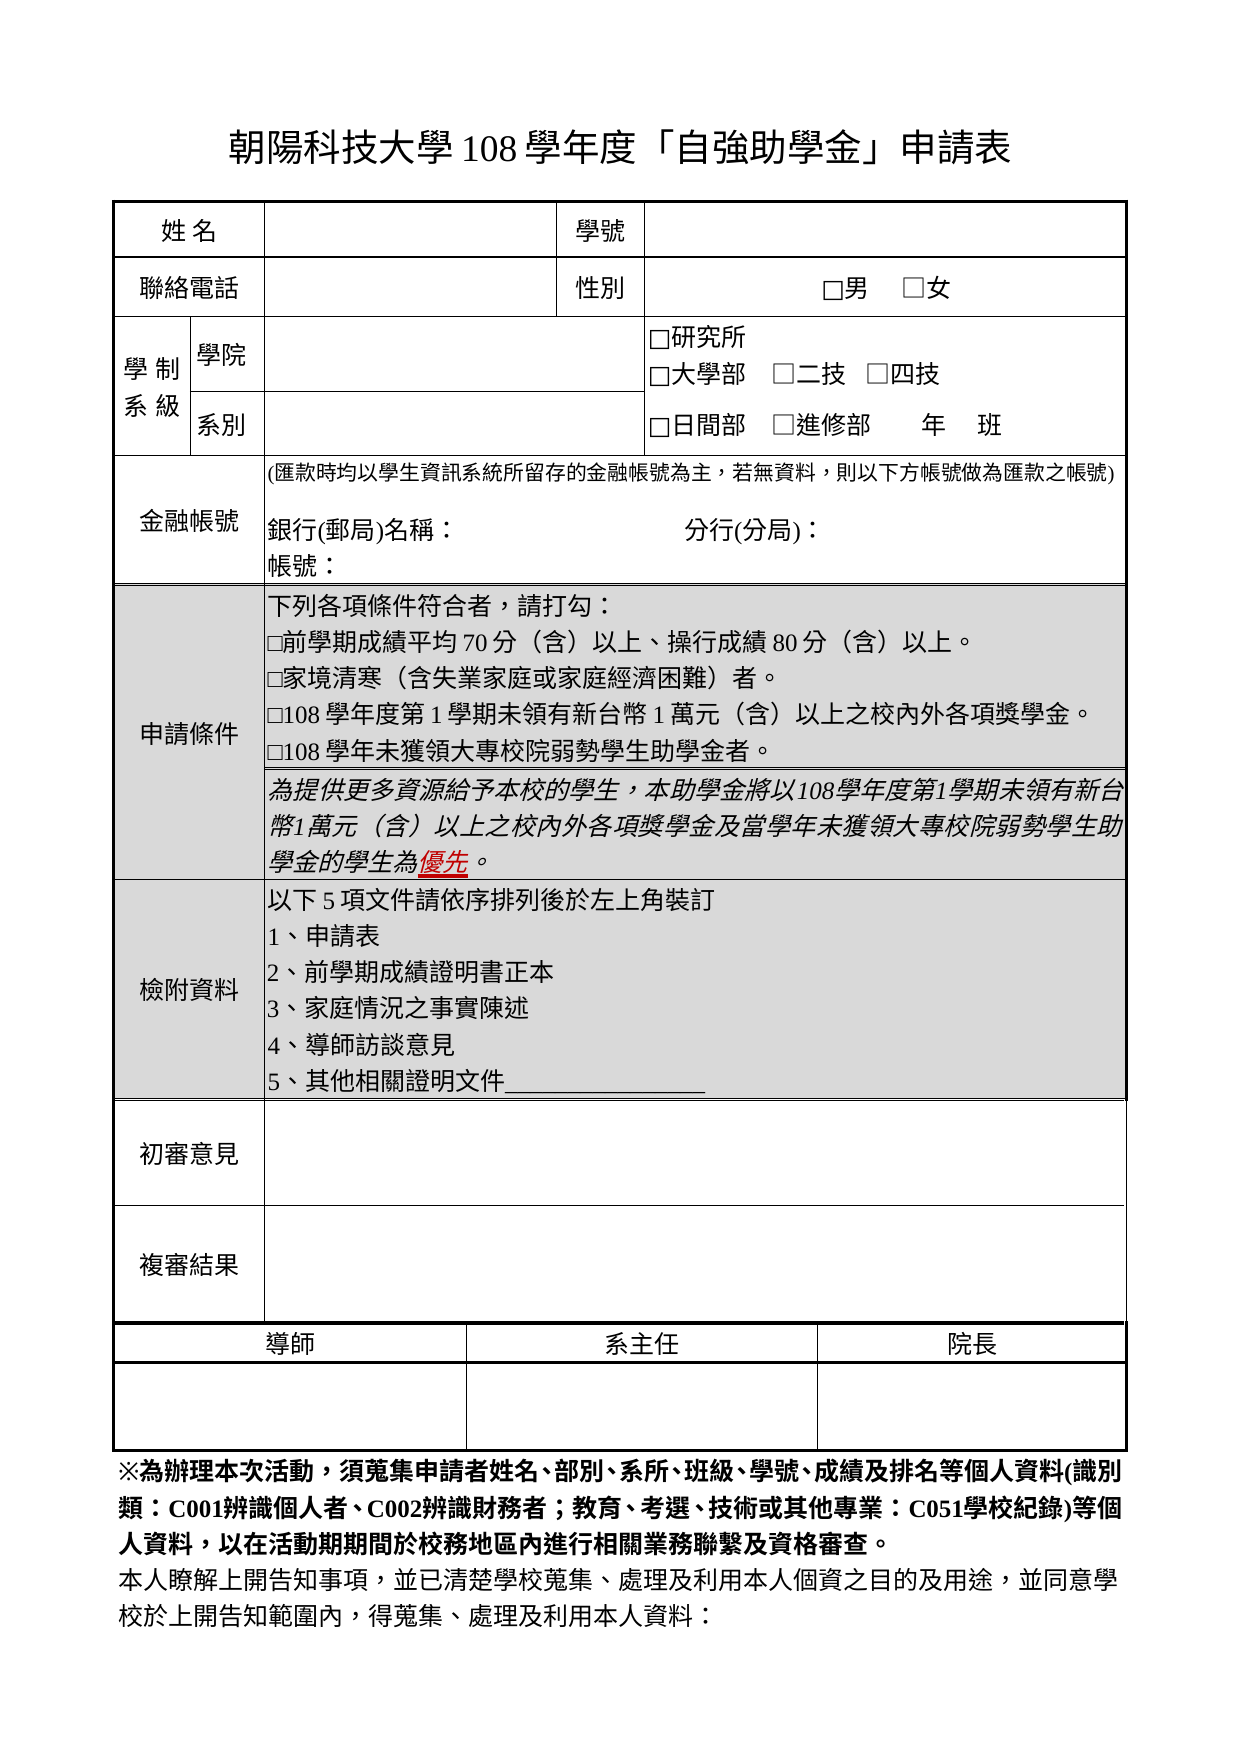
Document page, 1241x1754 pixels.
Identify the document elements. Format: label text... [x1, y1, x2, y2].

table_header 姓 名 [115, 203, 264, 256]
table_cell 金融帳號 [115, 456, 264, 583]
table_cell 以下5項文件請依序排列後於左上角裝訂 1、申請表 2、前學期成績證明書正本 3、家庭情況之事實陳述 4、導師訪談意見 5、其他相關證明文件________________ [265, 880, 1125, 1098]
text 朝陽科技大學108學年度「自強助學金」申請表 [118, 118, 1122, 172]
table_cell □大學部 □二技 □四技 [645, 353, 1125, 391]
table_header [645, 203, 1125, 256]
table_cell [265, 317, 644, 391]
table_cell 學院 [191, 317, 264, 391]
table_cell 初審意見 [115, 1101, 264, 1205]
text 本人瞭解上開告知事項，並已清楚學校蒐集、處理及利用本人個資之目的及用途，並同意學校於上開告知範圍內，得蒐集、處理及利用本人資料： [118, 1561, 1122, 1633]
table_cell 聯絡電話 [115, 258, 264, 316]
table_cell 檢附資料 [115, 880, 264, 1098]
table_header [265, 203, 556, 256]
table_cell [467, 1364, 817, 1449]
table_cell (匯款時均以學生資訊系統所留存的金融帳號為主，若無資料，則以下方帳號做為匯款之帳號) 銀行(郵局)名稱： 分行(分局)： 帳號： [265, 456, 1125, 583]
table_cell [265, 392, 644, 455]
text ※為辦理本次活動，須蒐集申請者姓名、部別、系所、班級、學號、成績及排名等個人資料(識別類：C001辨識個人者、C002辨識財務者；教育、考選、技術或其他專業：C051學校紀錄)等個人資料，以在活動期期間於校務地區內進行相關業務聯繫及資格審查。 [118, 1452, 1122, 1561]
table_cell [265, 1205, 1126, 1321]
table_cell 申請條件 [115, 586, 264, 879]
table_cell □日間部 □進修部 年 班 [645, 391, 1125, 455]
table_cell 學 制 系 級 [115, 317, 190, 455]
table_cell 導師 [115, 1325, 466, 1361]
table_cell [265, 258, 556, 316]
table_cell □男 □女 [645, 258, 1125, 316]
table_cell 系別 [191, 392, 264, 455]
table_cell 下列各項條件符合者，請打勾： □前學期成績平均70分（含）以上、操行成績80分（含）以上。 □家境清寒（含失業家庭或家庭經濟困難）者。 □108學年度第1學期未領有新台幣1萬元（含）以上之校內外各項獎學金。 □108學年未獲領大專校院弱勢學生助學金者。 [265, 586, 1125, 767]
table_cell [265, 1099, 1126, 1205]
table_cell 院長 [818, 1321, 1125, 1361]
table_header 學號 [557, 203, 644, 256]
table_cell [818, 1364, 1125, 1449]
table_cell 複審結果 [115, 1206, 264, 1321]
table_cell 為提供更多資源給予本校的學生，本助學金將以108學年度第1學期未領有新台幣1萬元（含）以上之校內外各項獎學金及當學年未獲領大專校院弱勢學生助學金的學生為優先。 [265, 770, 1125, 879]
table_cell 性別 [557, 258, 644, 316]
table_cell □研究所 [645, 317, 1125, 353]
table_cell [115, 1364, 466, 1449]
table_cell 系主任 [467, 1325, 817, 1361]
